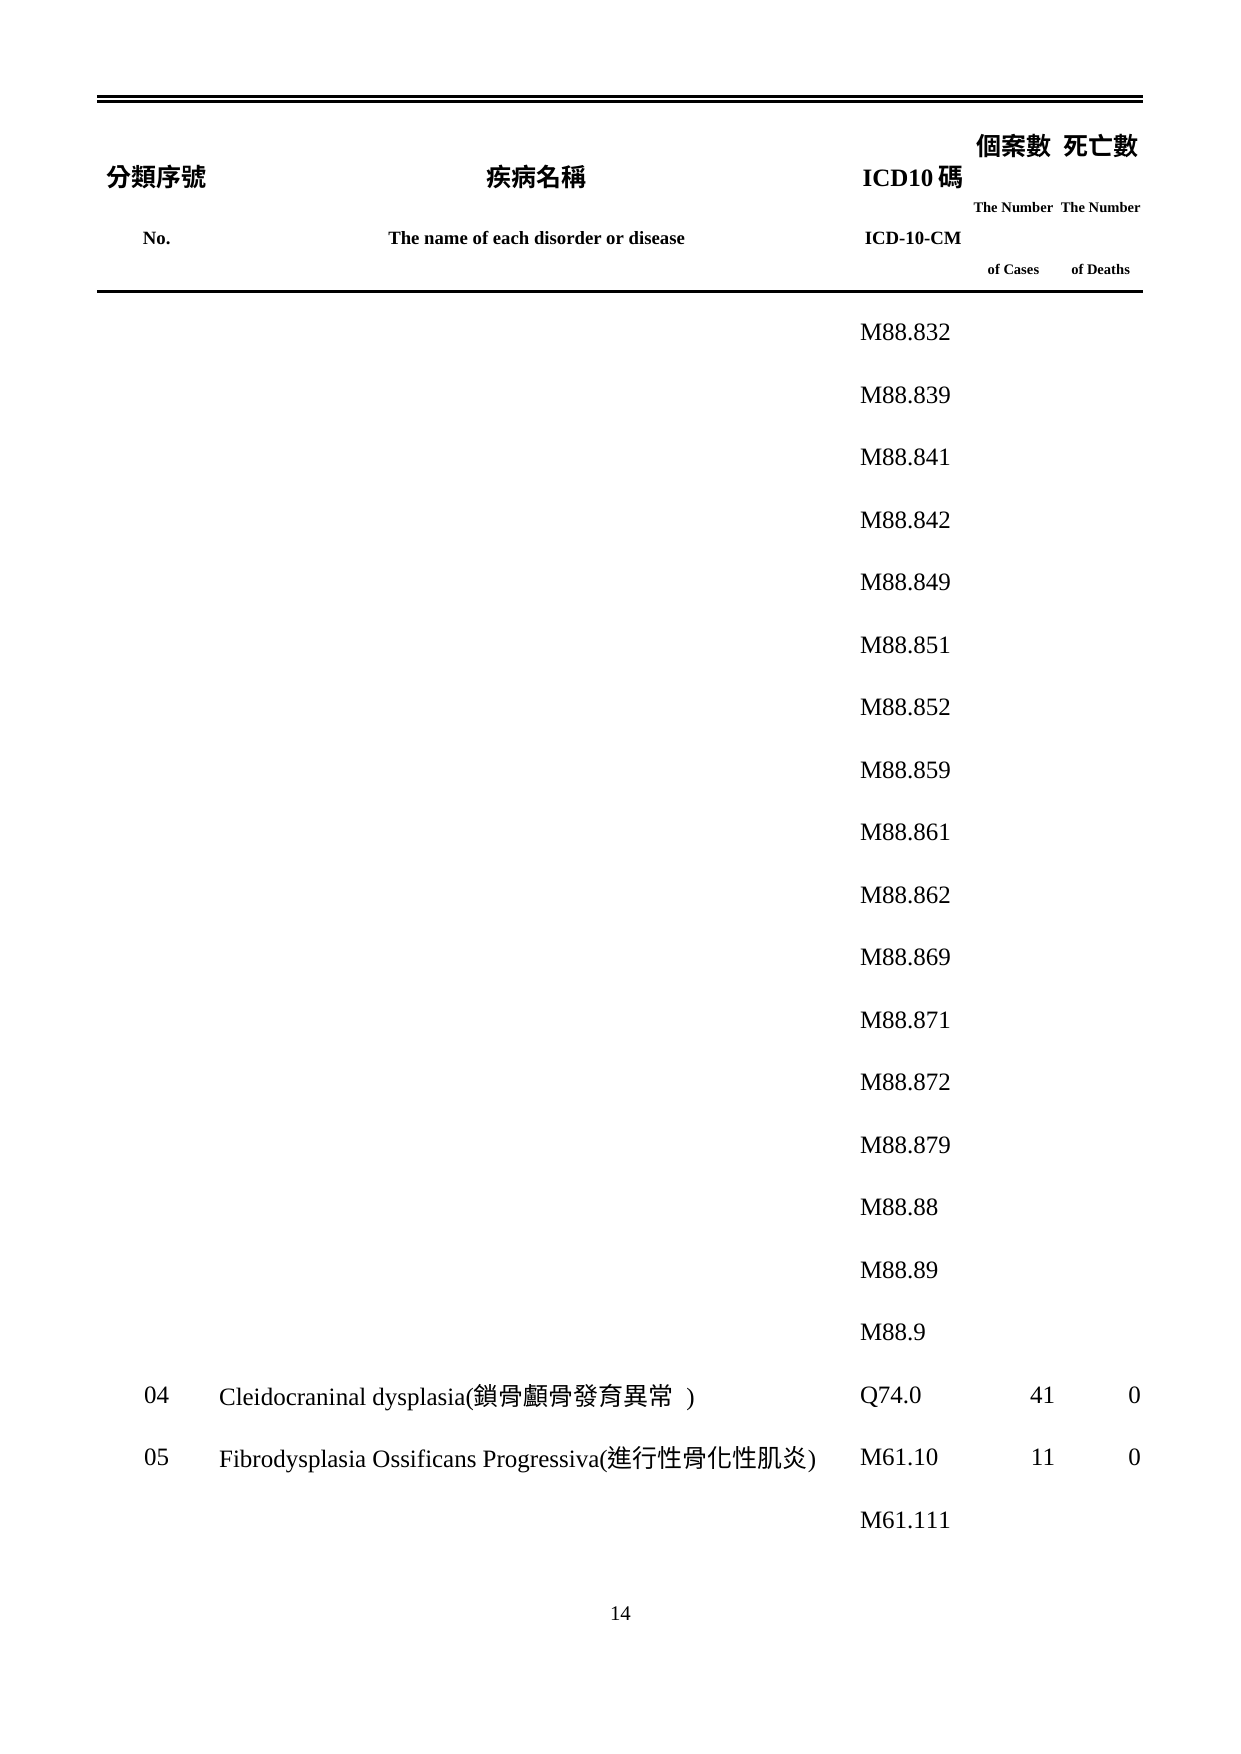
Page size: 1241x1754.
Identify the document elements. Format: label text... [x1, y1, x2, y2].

table_cell Cleidocraninal dysplasia(鎖骨顱骨發育異常 ) [216, 1353, 857, 1415]
table_cell Q74.0 [857, 1353, 969, 1415]
table_cell 11 [969, 1415, 1057, 1540]
table_cell 0 [1058, 1353, 1143, 1415]
table_cell Fibrodysplasia Ossificans Progressiva(進行性骨化性肌炎) [216, 1415, 857, 1540]
table_header ICD10碼 ICD-10-CM [857, 103, 969, 290]
table_cell M88.832 M88.839 M88.841 M88.842 M88.849 M88.851 M88.852 M88.859 M88.861 M88.862 M88.869 M88.871 M88.872 M88.879 M88.88 M88.89 M88.9 [857, 293, 969, 1353]
table_cell [216, 293, 857, 1353]
table_cell M61.10 M61.111 [857, 1415, 969, 1540]
table_header 分類序號 No. [97, 103, 216, 290]
table_cell [97, 293, 216, 1353]
table_header 死亡數 The Number of Deaths [1058, 103, 1143, 290]
table_header 個案數 The Number of Cases [969, 103, 1057, 290]
table_cell 04 [97, 1353, 216, 1415]
table_header 疾病名稱 The name of each disorder or disease [216, 103, 857, 290]
table_cell [1058, 293, 1143, 1353]
table_cell 05 [97, 1415, 216, 1540]
table_cell 0 [1058, 1415, 1143, 1540]
table_cell 41 [969, 1353, 1057, 1415]
table_cell [969, 293, 1057, 1353]
